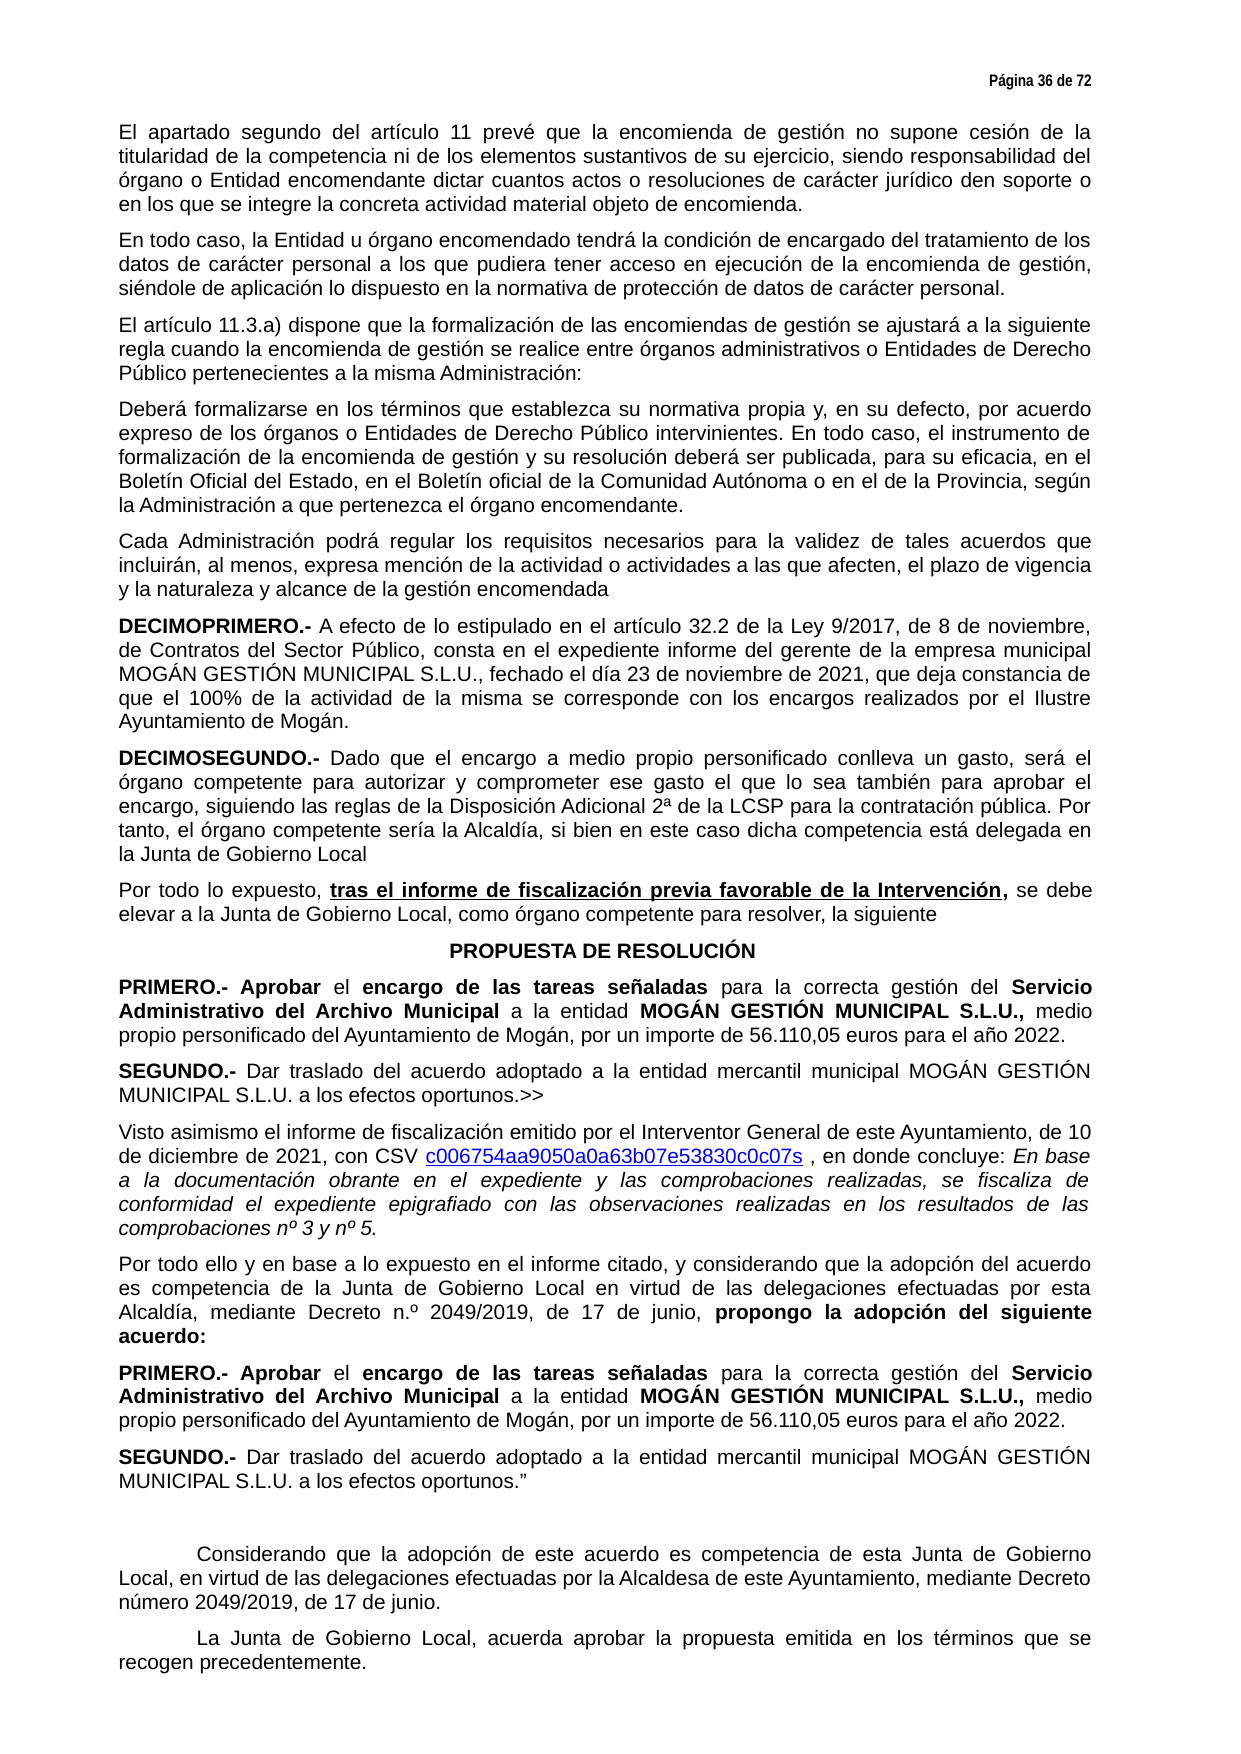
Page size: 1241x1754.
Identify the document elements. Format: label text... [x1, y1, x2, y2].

text PROPUESTA DE RESOLUCIÓN [118, 938, 1092, 962]
text Considerando que la adopción de este acuerdo es competencia de esta Junta de Gobierno Local, en virtud de las delegaciones efectuadas por la Alcaldesa de este Ayuntamiento, mediante Decreto número 2049/2019, de 17 de junio. [118, 1542, 1092, 1613]
text Cada Administración podrá regular los requisitos necesarios para la validez de tales acuerdos que incluirán, al menos, expresa mención de la actividad o actividades a las que afecten, el plazo de vigencia y la naturaleza y alcance de la gestión encomendada [118, 529, 1092, 601]
text La Junta de Gobierno Local, acuerda aprobar la propuesta emitida en los términos que se recogen precedentemente. [118, 1626, 1092, 1674]
text PRIMERO.- Aprobar el encargo de las tareas señaladas para la correcta gestión del Servicio Administrativo del Archivo Municipal a la entidad MOGÁN GESTIÓN MUNICIPAL S.L.U., medio propio personificado del Ayuntamiento de Mogán, por un importe de 56.110,05 euros para el año 2022. [118, 975, 1092, 1047]
text Por todo ello y en base a lo expuesto en el informe citado, y considerando que la adopción del acuerdo es competencia de la Junta de Gobierno Local en virtud de las delegaciones efectuadas por esta Alcaldía, mediante Decreto n.º 2049/2019, de 17 de junio, propongo la adopción del siguiente acuerdo: [118, 1252, 1092, 1348]
text Deberá formalizarse en los términos que establezca su normativa propia y, en su defecto, por acuerdo expreso de los órganos o Entidades de Derecho Público intervinientes. En todo caso, el instrumento de formalización de la encomienda de gestión y su resolución deberá ser publicada, para su eficacia, en el Boletín Oficial del Estado, en el Boletín oficial de la Comunidad Autónoma o en el de la Provincia, según la Administración a que pertenezca el órgano encomendante. [118, 397, 1092, 517]
text En todo caso, la Entidad u órgano encomendado tendrá la condición de encargado del tratamiento de los datos de carácter personal a los que pudiera tener acceso en ejecución de la encomienda de gestión, siéndole de aplicación lo dispuesto en la normativa de protección de datos de carácter personal. [118, 228, 1092, 300]
text Visto asimismo el informe de fiscalización emitido por el Interventor General de este Ayuntamiento, de 10 de diciembre de 2021, con CSV c006754aa9050a0a63b07e53830c0c07s , en donde concluye: En base a la documentación obrante en el expediente y las comprobaciones realizadas, se fiscaliza de conformidad el expediente epigrafiado con las observaciones realizadas en los resultados de las comprobaciones nº 3 y nº 5. [118, 1120, 1092, 1239]
text El apartado segundo del artículo 11 prevé que la encomienda de gestión no supone cesión de la titularidad de la competencia ni de los elementos sustantivos de su ejercicio, siendo responsabilidad del órgano o Entidad encomendante dictar cuantos actos o resoluciones de carácter jurídico den soporte o en los que se integre la concreta actividad material objeto de encomienda. [118, 120, 1092, 216]
text PRIMERO.- Aprobar el encargo de las tareas señaladas para la correcta gestión del Servicio Administrativo del Archivo Municipal a la entidad MOGÁN GESTIÓN MUNICIPAL S.L.U., medio propio personificado del Ayuntamiento de Mogán, por un importe de 56.110,05 euros para el año 2022. [118, 1360, 1092, 1432]
text SEGUNDO.- Dar traslado del acuerdo adoptado a la entidad mercantil municipal MOGÁN GESTIÓN MUNICIPAL S.L.U. a los efectos oportunos.” [118, 1445, 1092, 1493]
text El artículo 11.3.a) dispone que la formalización de las encomiendas de gestión se ajustará a la siguiente regla cuando la encomienda de gestión se realice entre órganos administrativos o Entidades de Derecho Público pertenecientes a la misma Administración: [118, 312, 1092, 384]
text DECIMOPRIMERO.- A efecto de lo estipulado en el artículo 32.2 de la Ley 9/2017, de 8 de noviembre, de Contratos del Sector Público, consta en el expediente informe del gerente de la empresa municipal MOGÁN GESTIÓN MUNICIPAL S.L.U., fechado el día 23 de noviembre de 2021, que deja constancia de que el 100% de la actividad de la misma se corresponde con los encargos realizados por el Ilustre Ayuntamiento de Mogán. [118, 613, 1092, 733]
text SEGUNDO.- Dar traslado del acuerdo adoptado a la entidad mercantil municipal MOGÁN GESTIÓN MUNICIPAL S.L.U. a los efectos oportunos.>> [118, 1059, 1092, 1107]
text DECIMOSEGUNDO.- Dado que el encargo a medio propio personificado conlleva un gasto, será el órgano competente para autorizar y comprometer ese gasto el que lo sea también para aprobar el encargo, siguiendo las reglas de la Disposición Adicional 2ª de la LCSP para la contratación pública. Por tanto, el órgano competente sería la Alcaldía, si bien en este caso dicha competencia está delegada en la Junta de Gobierno Local [118, 746, 1092, 866]
text Por todo lo expuesto, tras el informe de fiscalización previa favorable de la Intervención, se debe elevar a la Junta de Gobierno Local, como órgano competente para resolver, la siguiente [118, 878, 1092, 926]
